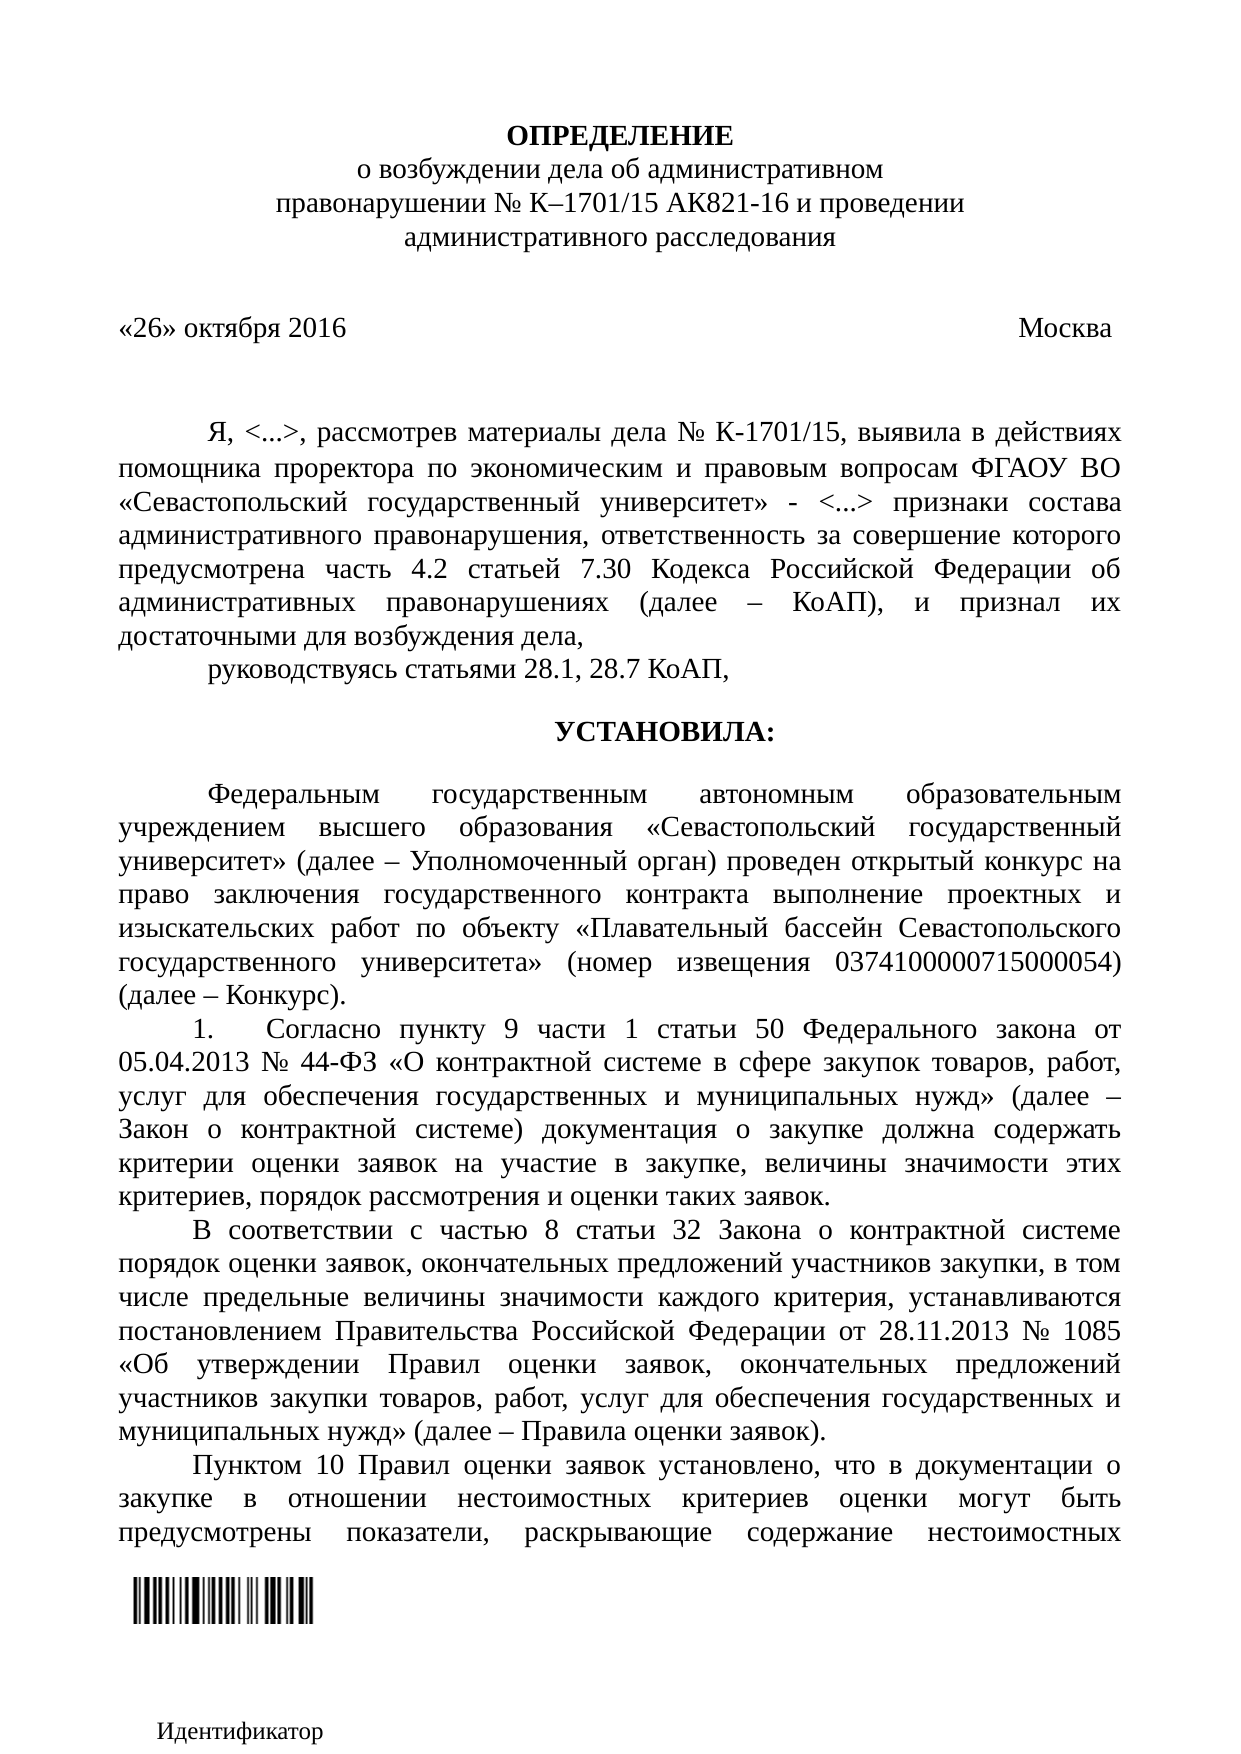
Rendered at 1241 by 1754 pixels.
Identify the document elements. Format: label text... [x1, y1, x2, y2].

text В соответствии с частью 8 статьи 32 Закона о контрактной системе порядок оценки заявок, окончательных предложений участников закупки, в том числе предельные величины значимости каждого критерия, устанавливаются постановлением Правительства Российской Федерации от 28.11.2013 № 1085 «Об утверждении Правил оценки заявок, окончательных предложений участников закупки товаров, работ, услуг для обеспечения государственных и муниципальных нужд» (далее – Правила оценки заявок). [118, 1212, 1122, 1447]
text 1. Согласно пункту 9 части 1 статьи 50 Федерального закона от 05.04.2013 № 44-ФЗ «О контрактной системе в сфере закупок товаров, работ, услуг для обеспечения государственных и муниципальных нужд» (далее – Закон о контрактной системе) документация о закупке должна содержать критерии оценки заявок на участие в закупке, величины значимости этих критериев, порядок рассмотрения и оценки таких заявок. [118, 1011, 1122, 1212]
text Я, <...>, рассмотрев материалы дела № К-1701/15, выявила в действиях помощника проректора по экономическим и правовым вопросам ФГАОУ ВО «Севастопольский государственный университет» - <...> признаки состава административного правонарушения, ответственность за совершение которого предусмотрена часть 4.2 статьей 7.30 Кодекса Российской Федерации об административных правонарушениях (далее – КоАП), и признал их достаточными для возбуждения дела, [118, 410, 1122, 651]
text Федеральным государственным автономным образовательным учреждением высшего образования «Севастопольский государственный университет» (далее – Уполномоченный орган) проведен открытый конкурс на право заключения государственного контракта выполнение проектных и изыскательских работ по объекту «Плавательный бассейн Севастопольского государственного университета» (номер извещения 0374100000715000054) (далее – Конкурс). [118, 776, 1122, 1011]
text ОПРЕДЕЛЕНИЕ [118, 118, 1122, 152]
text Пунктом 10 Правил оценки заявок установлено, что в документации о закупке в отношении нестоимостных критериев оценки могут быть предусмотрены показатели, раскрывающие содержание нестоимостных [118, 1447, 1122, 1547]
text «26» октября 2016 Москва [118, 310, 1122, 343]
text УСТАНОВИЛА: [118, 714, 1122, 747]
text правонарушении № К–1701/15 АК821-16 и проведении [118, 185, 1122, 219]
text административного расследования [118, 219, 1122, 252]
text о возбуждении дела об административном [118, 152, 1122, 185]
text руководствуясь статьями 28.1, 28.7 КоАП, [118, 651, 1122, 685]
picture [118, 1577, 331, 1624]
